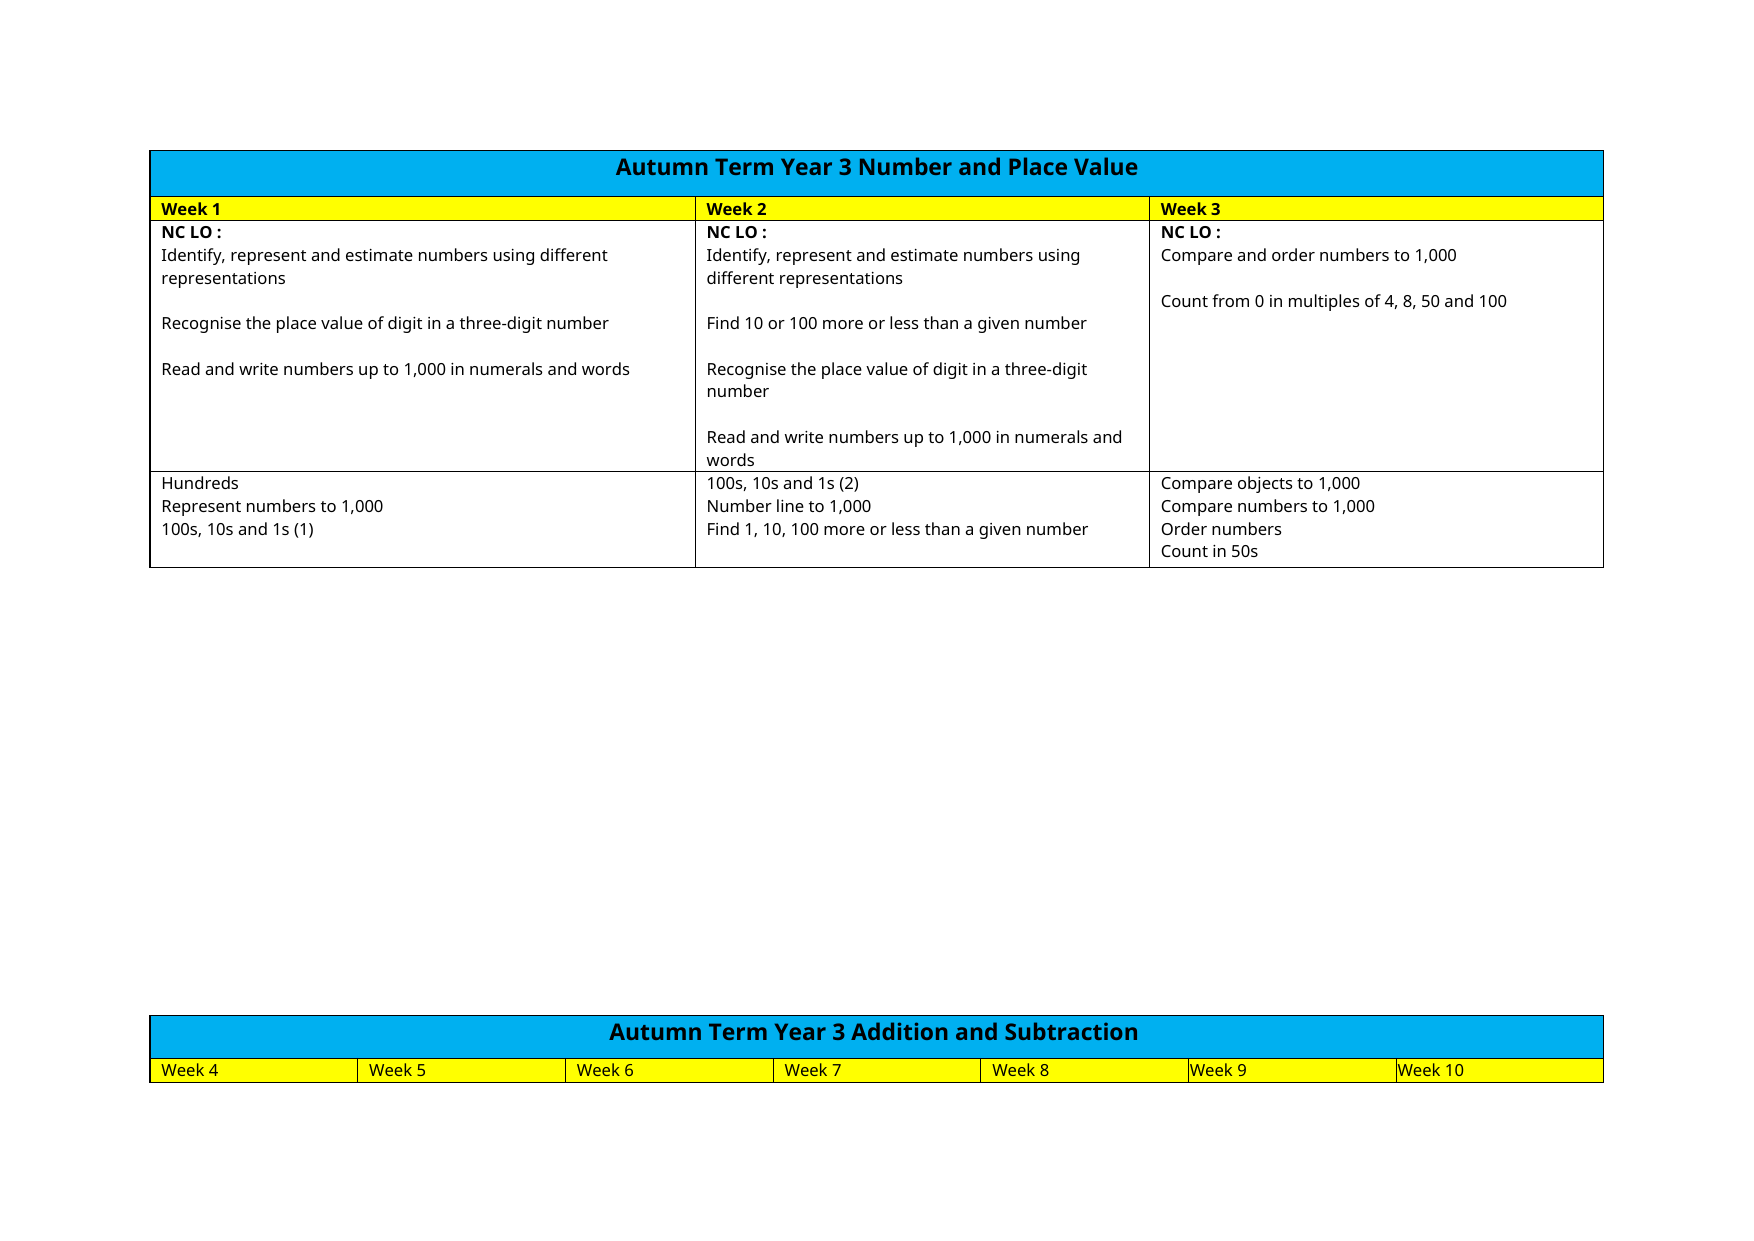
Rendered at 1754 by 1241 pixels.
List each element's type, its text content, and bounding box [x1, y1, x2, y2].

table_cell Week 6 [566, 1059, 773, 1082]
table_cell Week 1 [151, 197, 695, 220]
table_cell NC LO : Identify, represent and estimate numbers using different representations Recognise the place value of digit in a three-digit number Read and write numbers up to 1,000 in numerals and words [151, 221, 695, 471]
table_cell Week 2 [696, 197, 1149, 220]
table_cell Week 10 [1397, 1059, 1603, 1082]
table_cell Week 7 [774, 1059, 980, 1082]
table_cell Week 5 [358, 1059, 565, 1082]
table_cell NC LO : Compare and order numbers to 1,000 Count from 0 in multiples of 4, 8, 50 and 100 [1150, 221, 1603, 471]
table_cell Week 4 [151, 1059, 357, 1082]
table_cell Hundreds Represent numbers to 1,000 100s, 10s and 1s (1) [151, 472, 695, 567]
table_cell Compare objects to 1,000 Compare numbers to 1,000 Order numbers Count in 50s [1150, 472, 1603, 567]
table_cell 100s, 10s and 1s (2) Number line to 1,000 Find 1, 10, 100 more or less than a given number [696, 472, 1149, 567]
table_header Autumn Term Year 3 Addition and Subtraction [151, 1016, 1603, 1058]
table_cell NC LO : Identify, represent and estimate numbers using different representations Find 10 or 100 more or less than a given number Recognise the place value of digit in a three-digit number Read and write numbers up to 1,000 in numerals and words [696, 221, 1149, 471]
table_cell Week 3 [1150, 197, 1603, 220]
table_cell Week 8 [981, 1059, 1188, 1082]
table_header Autumn Term Year 3 Number and Place Value [151, 151, 1603, 196]
table_cell Week 9 [1189, 1059, 1396, 1082]
